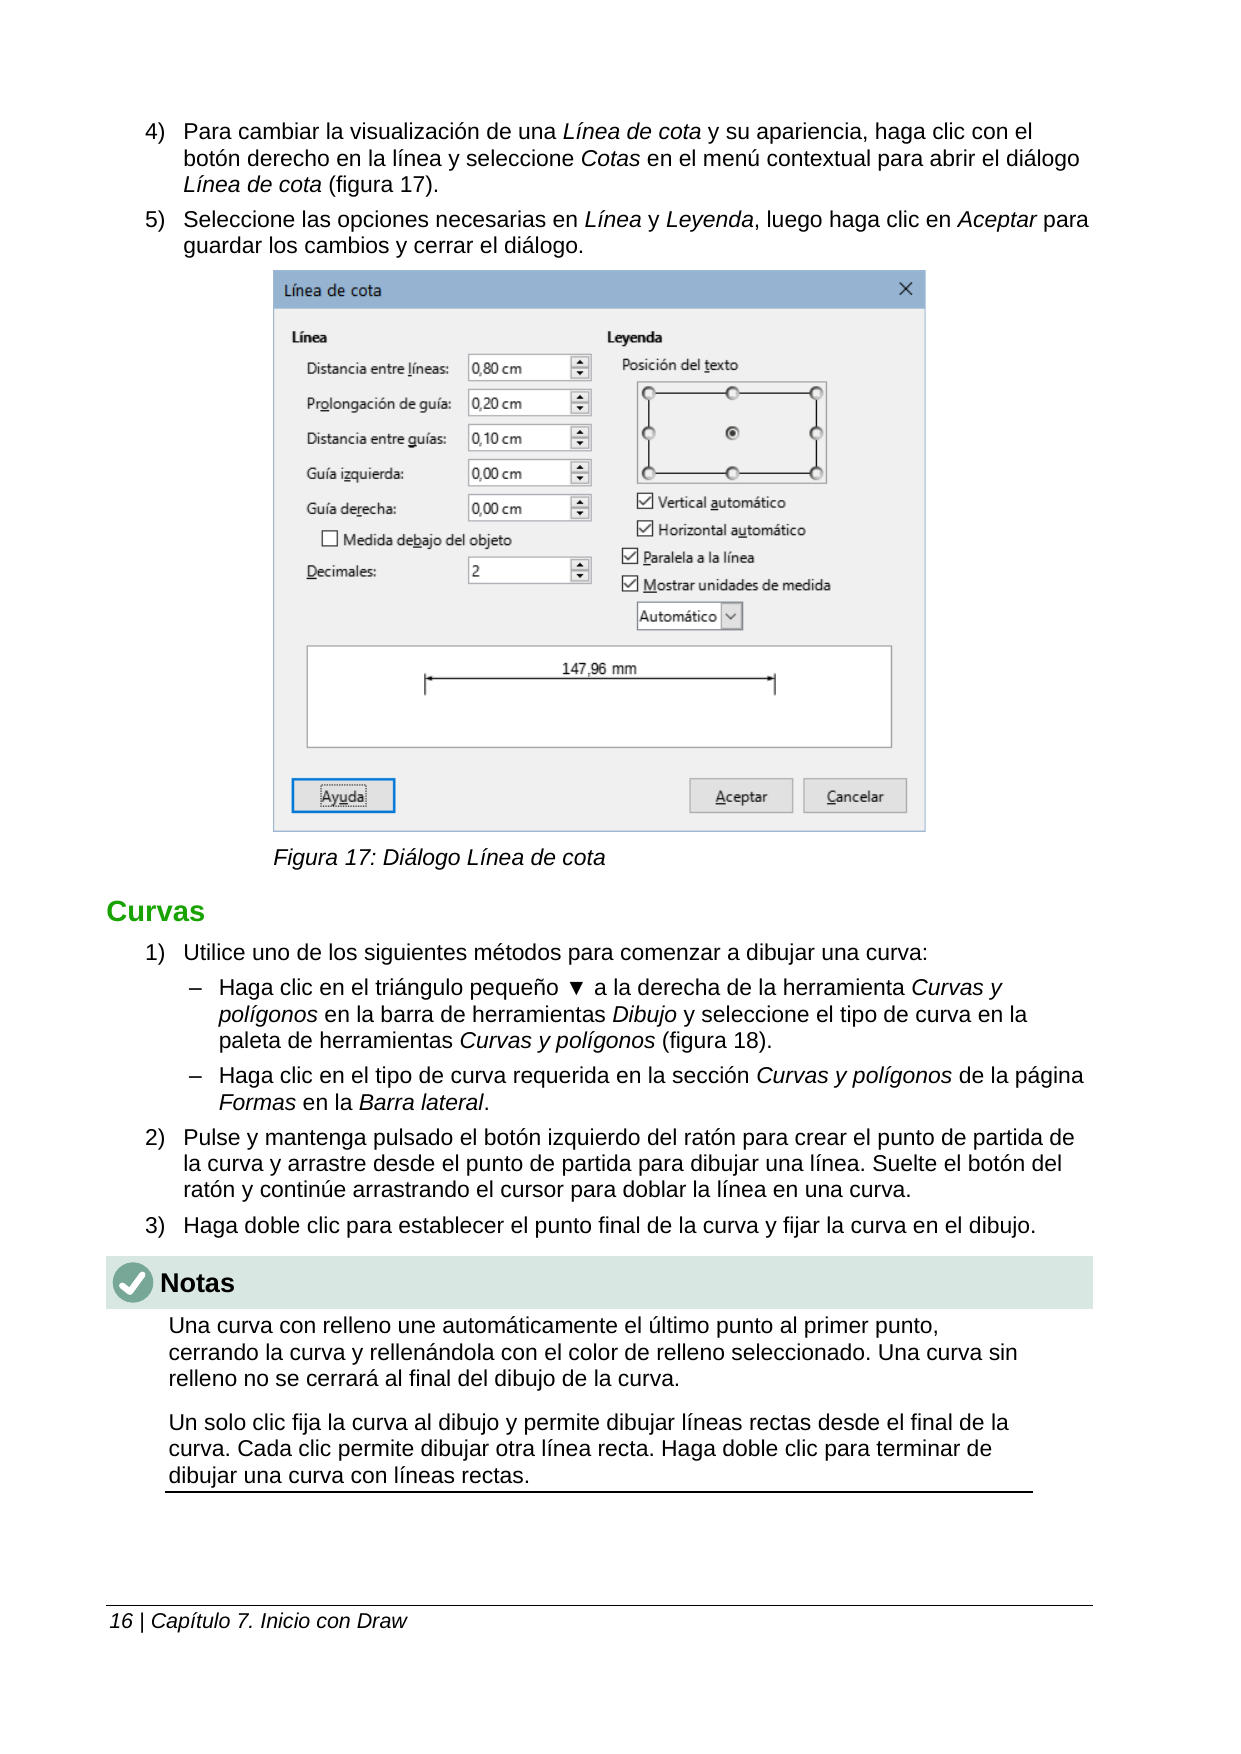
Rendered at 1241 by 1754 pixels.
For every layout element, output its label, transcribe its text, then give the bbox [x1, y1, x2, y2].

list Seleccione las opciones necesarias en Línea y Leyenda, luego haga clic en Aceptar para guardar los cambios y cerrar el diálogo. [165, 206, 1093, 259]
list Pulse y mantenga pulsado el botón izquierdo del ratón para crear el punto de partida de la curva y arrastre desde el punto de partida para dibujar una línea. Suelte el botón del ratón y continúe arrastrando el cursor para doblar la línea en una curva. [165, 1124, 1093, 1203]
list Para cambiar la visualización de una Línea de cota y su apariencia, haga clic con el botón derecho en la línea y seleccione Cotas en el menú contextual para abrir el diálogo Línea de cota (figura 17). [165, 118, 1093, 197]
subtitle Curvas [106, 894, 1093, 927]
text Figura 17: Diálogo Línea de cota [273, 844, 926, 870]
list Haga clic en el triángulo pequeño ▼ a la derecha de la herramienta Curvas y polígonos en la barra de herramientas Dibujo y seleccione el tipo de curva en la paleta de herramientas Curvas y polígonos (figura 18). [189, 974, 1093, 1053]
text Una curva con relleno une automáticamente el último punto al primer punto, cerrando la curva y rellenándola con el color de relleno seleccionado. Una curva sin relleno no se cerrará al final del dibujo de la curva. [165, 1309, 1033, 1391]
list Utilice uno de los siguientes métodos para comenzar a dibujar una curva: [165, 939, 1093, 965]
picture [273, 270, 926, 832]
list Haga clic en el tipo de curva requerida en la sección Curvas y polígonos de la página Formas en la Barra lateral. [189, 1062, 1093, 1115]
subtitle Notas [106, 1256, 1093, 1309]
list Haga doble clic para establecer el punto final de la curva y fijar la curva en el dibujo. [165, 1212, 1093, 1238]
text Un solo clic fija la curva al dibujo y permite dibujar líneas rectas desde el final de la curva. Cada clic permite dibujar otra línea recta. Haga doble clic para terminar de dibujar una curva con líneas rectas. [165, 1406, 1033, 1491]
